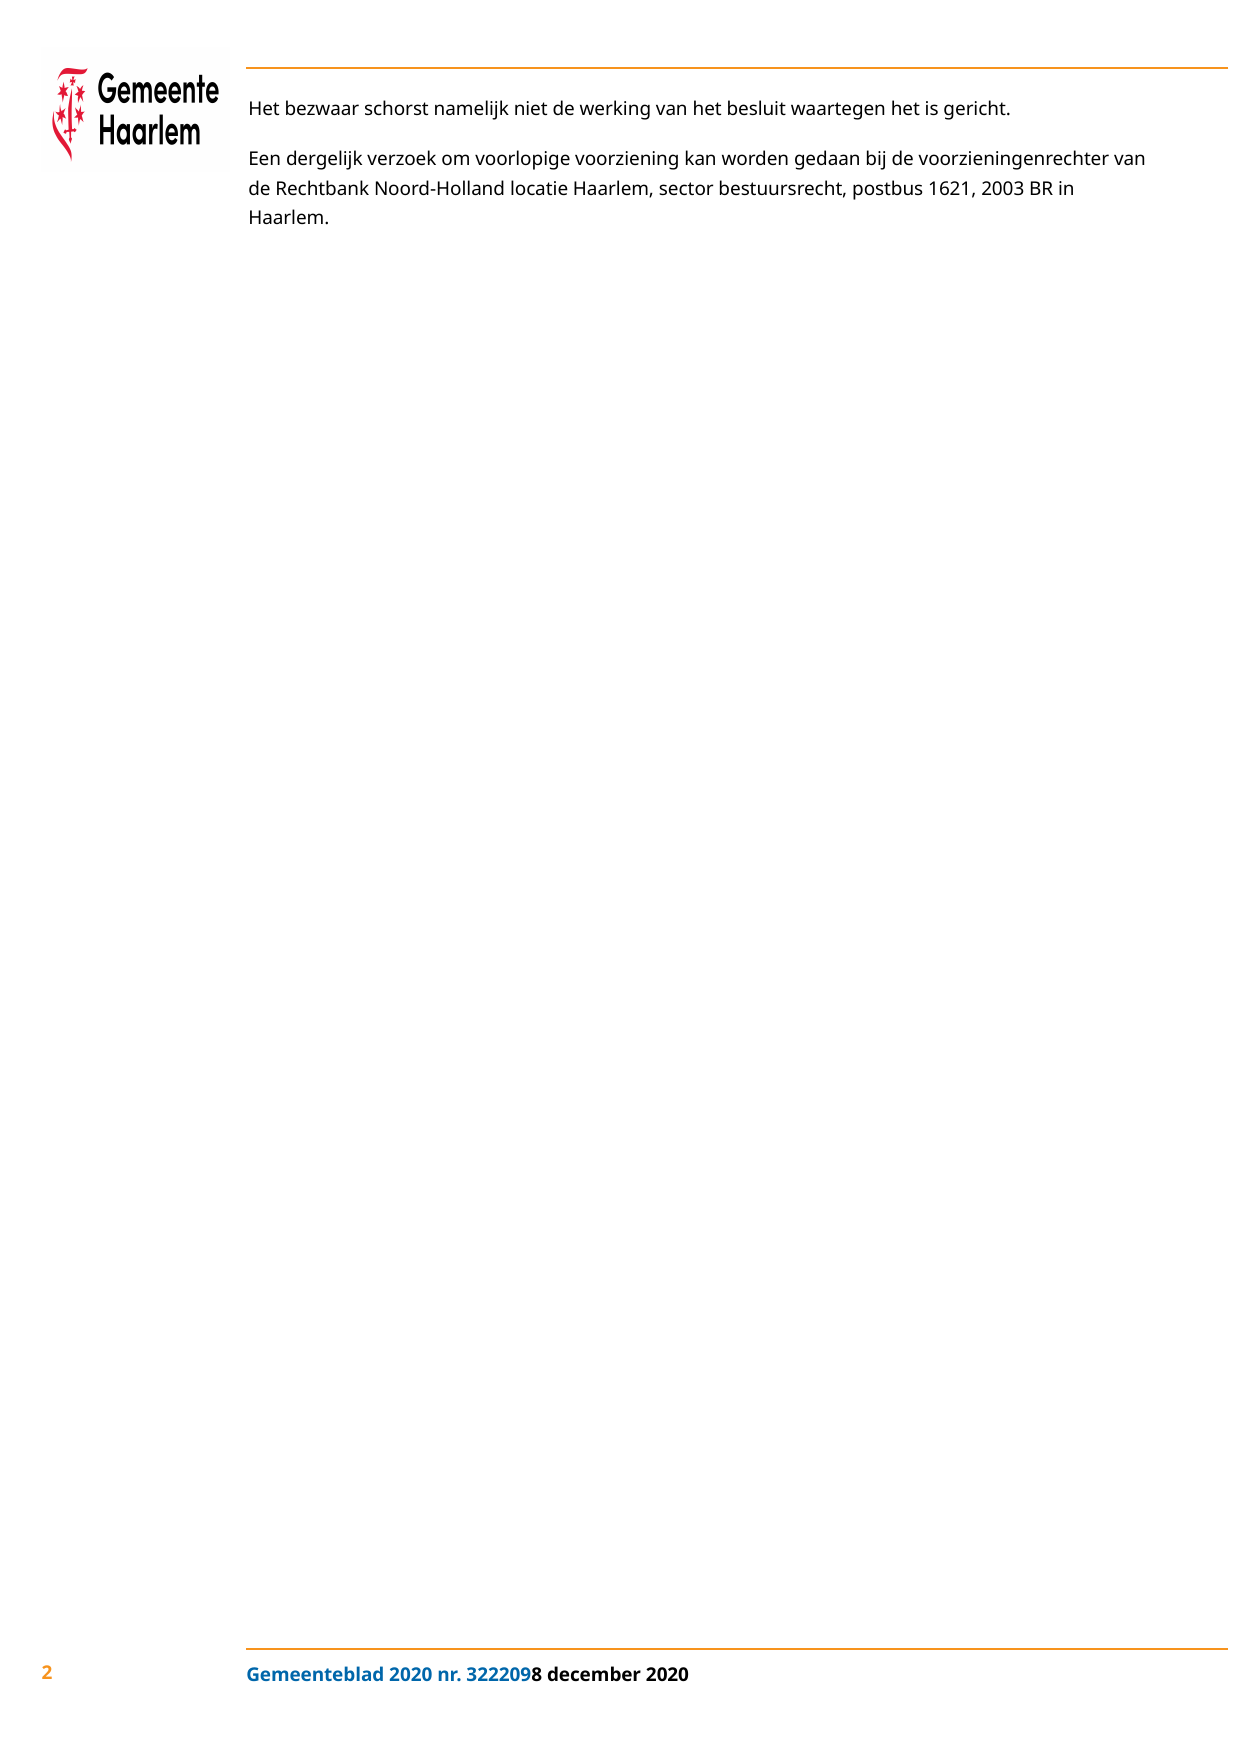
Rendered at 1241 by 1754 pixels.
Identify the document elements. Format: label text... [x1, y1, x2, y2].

picture [41, 47, 231, 172]
text Een dergelijk verzoek om voorlopige voorziening kan worden gedaan bij de voorzieningenrechter van de Rechtbank Noord-Holland locatie Haarlem, sector bestuursrecht, postbus 1621, 2003 BR in Haarlem. [248, 145, 1152, 230]
text Het bezwaar schorst namelijk niet de werking van het besluit waartegen het is gericht. [248, 95, 1152, 121]
